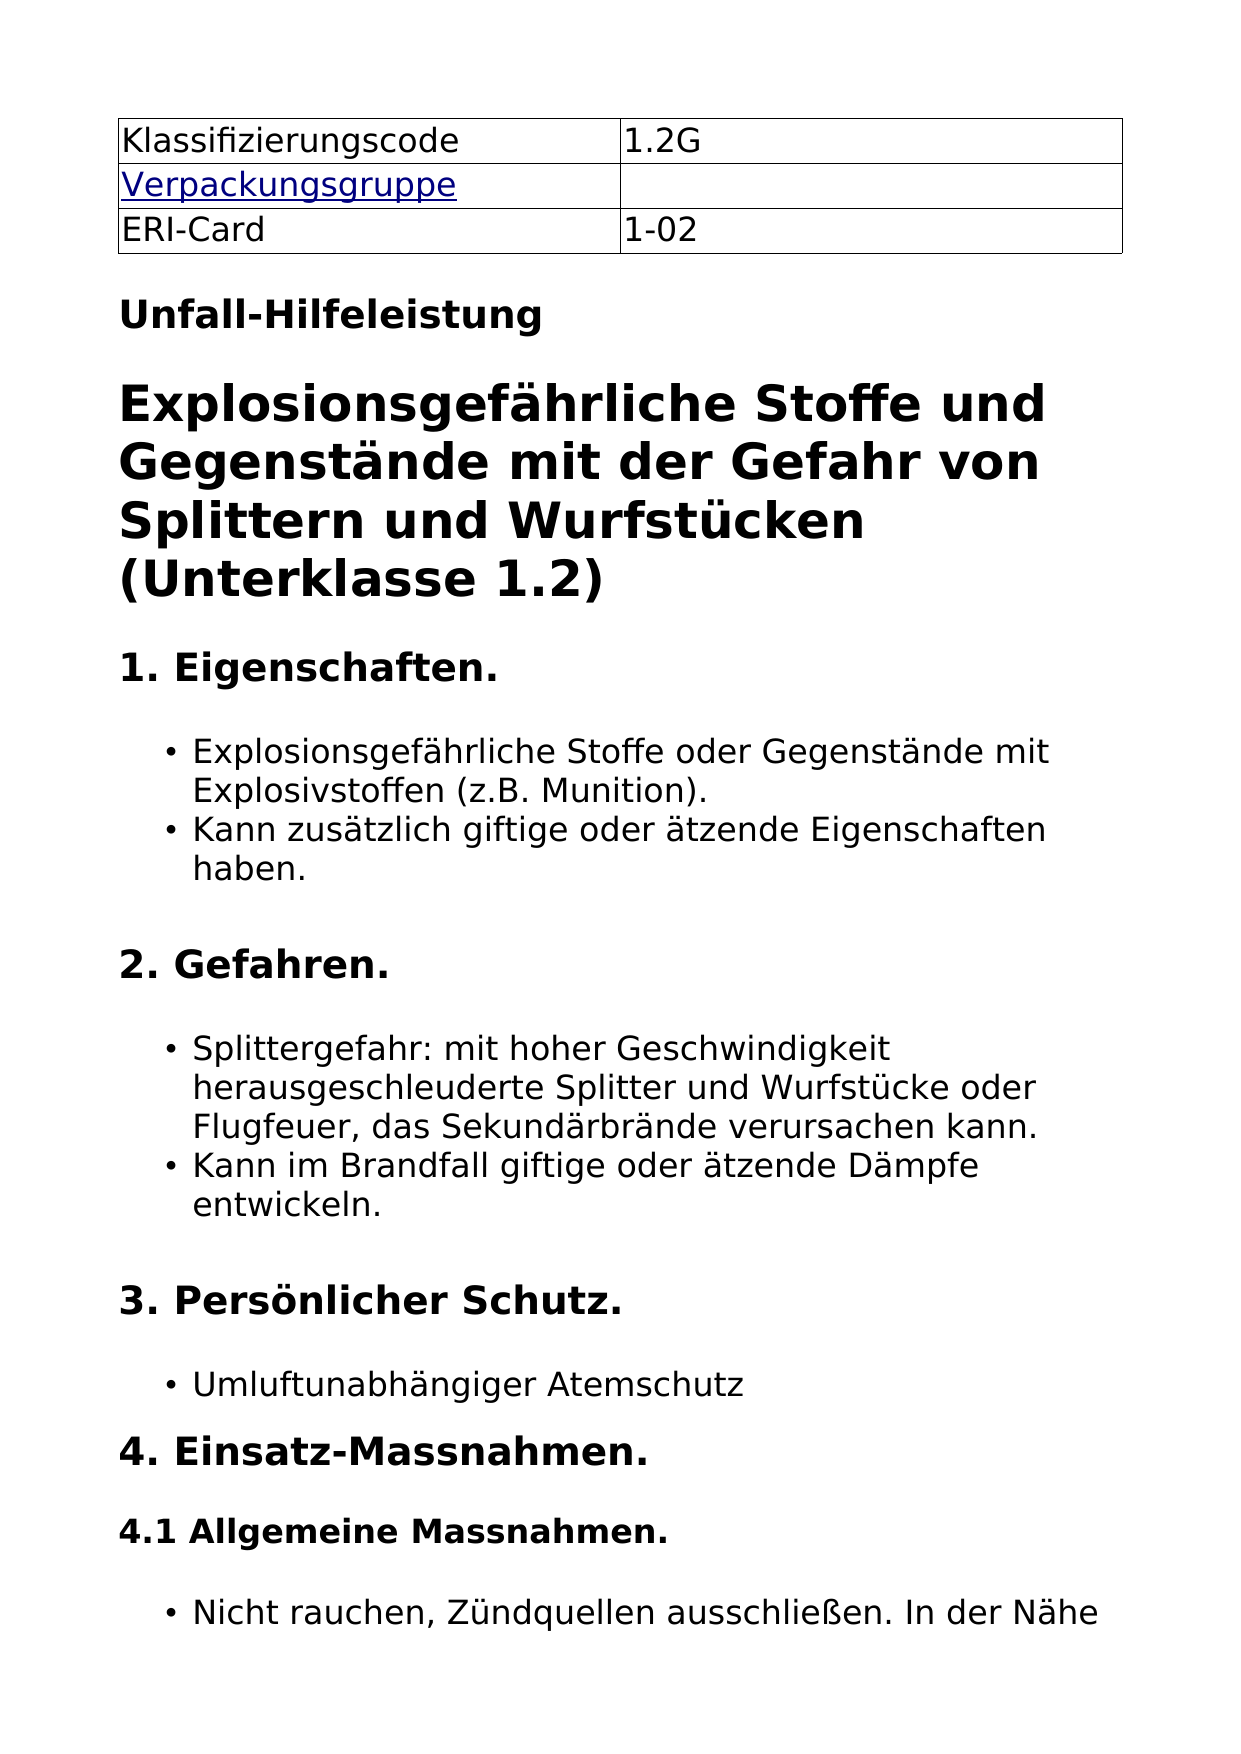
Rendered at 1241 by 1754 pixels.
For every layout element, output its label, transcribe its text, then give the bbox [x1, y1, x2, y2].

list Kann zusätzlich giftige oder ätzende Eigenschaften haben. [177, 810, 1122, 888]
list Splittergefahr: mit hoher Geschwindigkeit herausgeschleuderte Splitter und Wurfstücke oder Flugfeuer, das Sekundärbrände verursachen kann. [177, 1030, 1122, 1146]
subtitle 4. Einsatz-Massnahmen. [118, 1429, 1122, 1475]
list Kann im Brandfall giftige oder ätzende Dämpfe entwickeln. [177, 1146, 1122, 1224]
table_cell 1.2G [621, 119, 1122, 163]
table_cell [621, 164, 1122, 208]
subtitle 1. Eigenschaften. [118, 646, 1122, 691]
table_cell ERI-Card [119, 209, 620, 252]
subtitle Explosionsgefährliche Stoffe und Gegenstände mit der Gefahr von Splittern und Wurfstücken (Unterklasse 1.2) [118, 375, 1122, 608]
table_cell 1-02 [621, 209, 1122, 252]
table_cell Verpackungsgruppe [119, 164, 620, 208]
subtitle 2. Gefahren. [118, 943, 1122, 988]
subtitle 4.1 Allgemeine Massnahmen. [118, 1512, 1122, 1551]
list Nicht rauchen, Zündquellen ausschließen. In der Nähe [177, 1593, 1122, 1632]
subtitle Unfall-Hilfeleistung [118, 292, 1122, 338]
list Explosionsgefährliche Stoffe oder Gegenstände mit Explosivstoffen (z.B. Munition). [177, 733, 1122, 810]
table_cell Klassifizierungscode [119, 119, 620, 163]
list Umluftunabhängiger Atemschutz [177, 1366, 1122, 1404]
subtitle 3. Persönlicher Schutz. [118, 1278, 1122, 1324]
